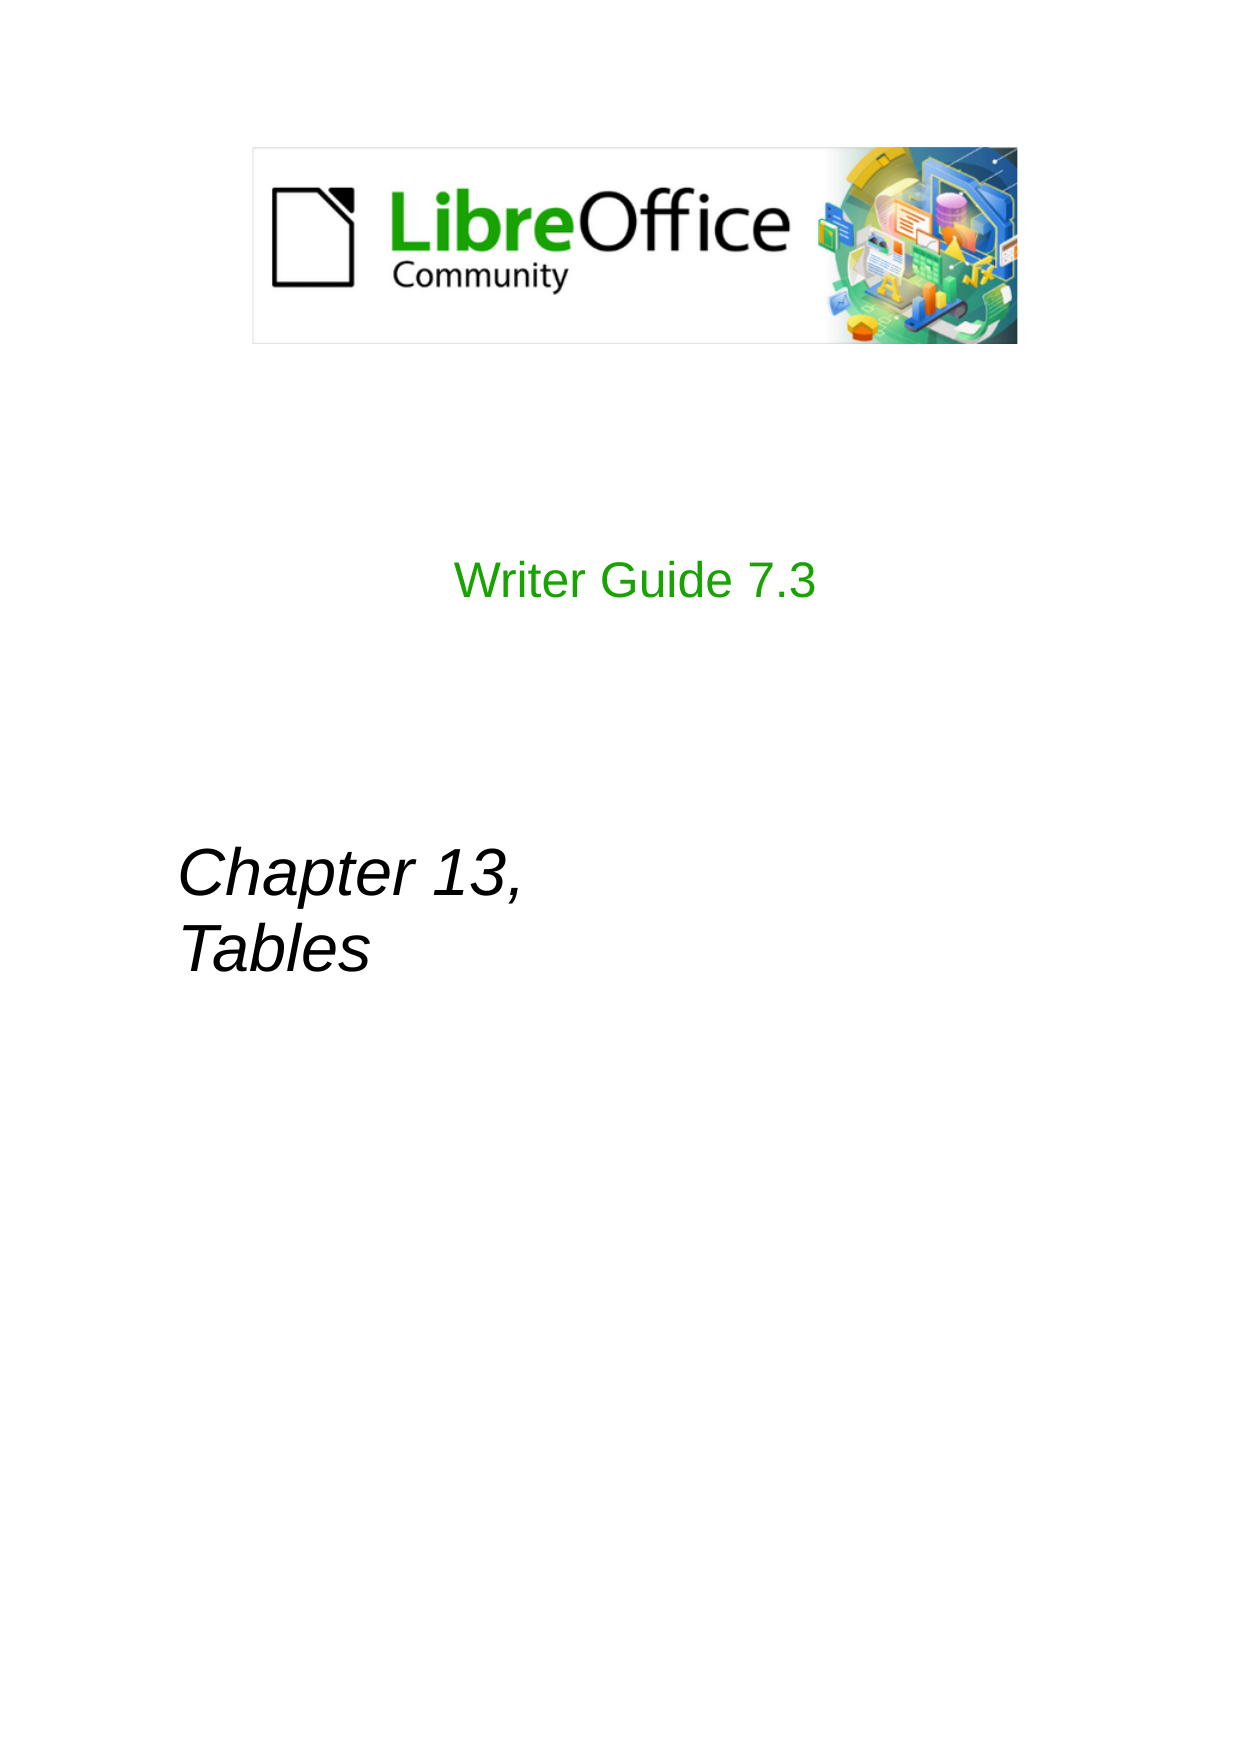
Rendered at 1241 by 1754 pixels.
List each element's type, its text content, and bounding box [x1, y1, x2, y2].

picture [252, 147, 1018, 344]
title Chapter 13, Tables [177, 833, 1093, 986]
text Writer Guide 7.3 [177, 550, 1093, 608]
